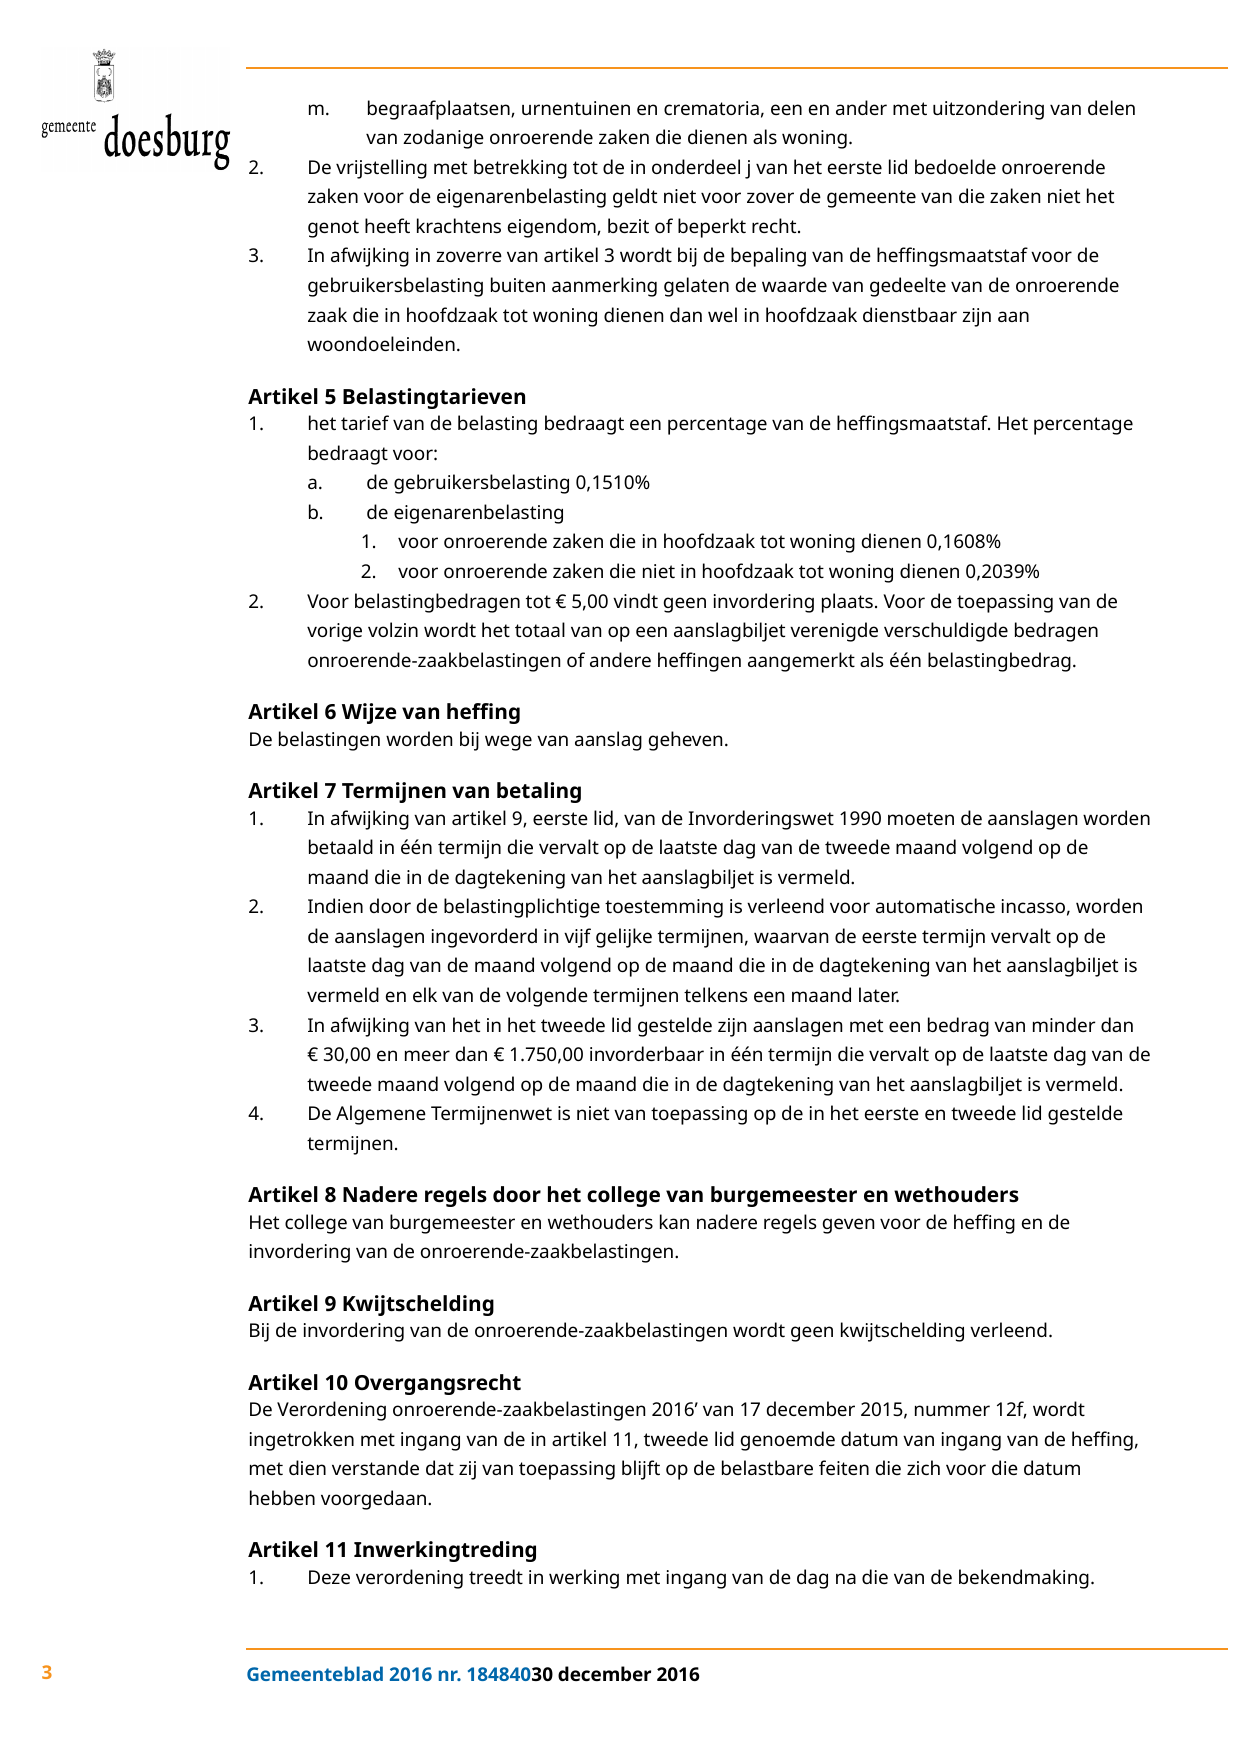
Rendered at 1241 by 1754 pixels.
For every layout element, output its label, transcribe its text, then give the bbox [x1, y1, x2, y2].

text Artikel 7 Termijnen van betaling [248, 776, 1152, 805]
list begraafplaatsen, urnentuinen en crematoria, een en ander met uitzondering van delen van zodanige onroerende zaken die dienen als woning. [307, 95, 1152, 150]
list De Algemene Termijnenwet is niet van toepassing op de in het eerste en tweede lid gestelde termijnen. [248, 1101, 1152, 1156]
list voor onroerende zaken die in hoofdzaak tot woning dienen 0,1608% [361, 529, 1152, 554]
list In afwijking van artikel 9, eerste lid, van de Invorderingswet 1990 moeten de aanslagen worden betaald in één termijn die vervalt op de laatste dag van de tweede maand volgend op de maand die in de dagtekening van het aanslagbiljet is vermeld. [248, 805, 1152, 889]
text De Verordening onroerende-zaakbelastingen 2016’ van 17 december 2015, nummer 12f, wordt ingetrokken met ingang van de in artikel 11, tweede lid genoemde datum van ingang van de heffing, met dien verstande dat zij van toepassing blijft op de belastbare feiten die zich voor die datum hebben voorgedaan. [248, 1396, 1152, 1511]
text Bij de invordering van de onroerende-zaakbelastingen wordt geen kwijtschelding verleend. [248, 1317, 1152, 1343]
list voor onroerende zaken die niet in hoofdzaak tot woning dienen 0,2039% [361, 558, 1152, 584]
text Artikel 11 Inwerkingtreding [248, 1535, 1152, 1564]
list de eigenarenbelasting [307, 499, 1152, 525]
list De vrijstelling met betrekking tot de in onderdeel j van het eerste lid bedoelde onroerende zaken voor de eigenarenbelasting geldt niet voor zover de gemeente van die zaken niet het genot heeft krachtens eigendom, bezit of beperkt recht. [248, 154, 1152, 239]
list Voor belastingbedragen tot € 5,00 vindt geen invordering plaats. Voor de toepassing van de vorige volzin wordt het totaal van op een aanslagbiljet verenigde verschuldigde bedragen onroerende-zaakbelastingen of andere heffingen aangemerkt als één belastingbedrag. [248, 588, 1152, 673]
picture [41, 47, 231, 172]
text Artikel 10 Overgangsrecht [248, 1368, 1152, 1396]
list Deze verordening treedt in werking met ingang van de dag na die van de bekendmaking. [248, 1564, 1152, 1589]
text Het college van burgemeester en wethouders kan nadere regels geven voor de heffing en de invordering van de onroerende-zaakbelastingen. [248, 1209, 1152, 1264]
list de gebruikersbelasting 0,1510% [307, 469, 1152, 495]
list het tarief van de belasting bedraagt een percentage van de heffingsmaatstaf. Het percentage bedraagt voor: [248, 410, 1152, 466]
text Artikel 5 Belastingtarieven [248, 382, 1152, 410]
text Artikel 9 Kwijtschelding [248, 1289, 1152, 1317]
text Artikel 8 Nadere regels door het college van burgemeester en wethouders [248, 1181, 1152, 1209]
text De belastingen worden bij wege van aanslag geheven. [248, 726, 1152, 752]
text Artikel 6 Wijze van heffing [248, 697, 1152, 726]
list Indien door de belastingplichtige toestemming is verleend voor automatische incasso, worden de aanslagen ingevorderd in vijf gelijke termijnen, waarvan de eerste termijn vervalt op de laatste dag van de maand volgend op de maand die in de dagtekening van het aanslagbiljet is vermeld en elk van de volgende termijnen telkens een maand later. [248, 893, 1152, 1008]
list In afwijking in zoverre van artikel 3 wordt bij de bepaling van de heffingsmaatstaf voor de gebruikersbelasting buiten aanmerking gelaten de waarde van gedeelte van de onroerende zaak die in hoofdzaak tot woning dienen dan wel in hoofdzaak dienstbaar zijn aan woondoeleinden. [248, 243, 1152, 357]
list In afwijking van het in het tweede lid gestelde zijn aanslagen met een bedrag van minder dan € 30,00 en meer dan € 1.750,00 invorderbaar in één termijn die vervalt op de laatste dag van de tweede maand volgend op de maand die in de dagtekening van het aanslagbiljet is vermeld. [248, 1012, 1152, 1097]
